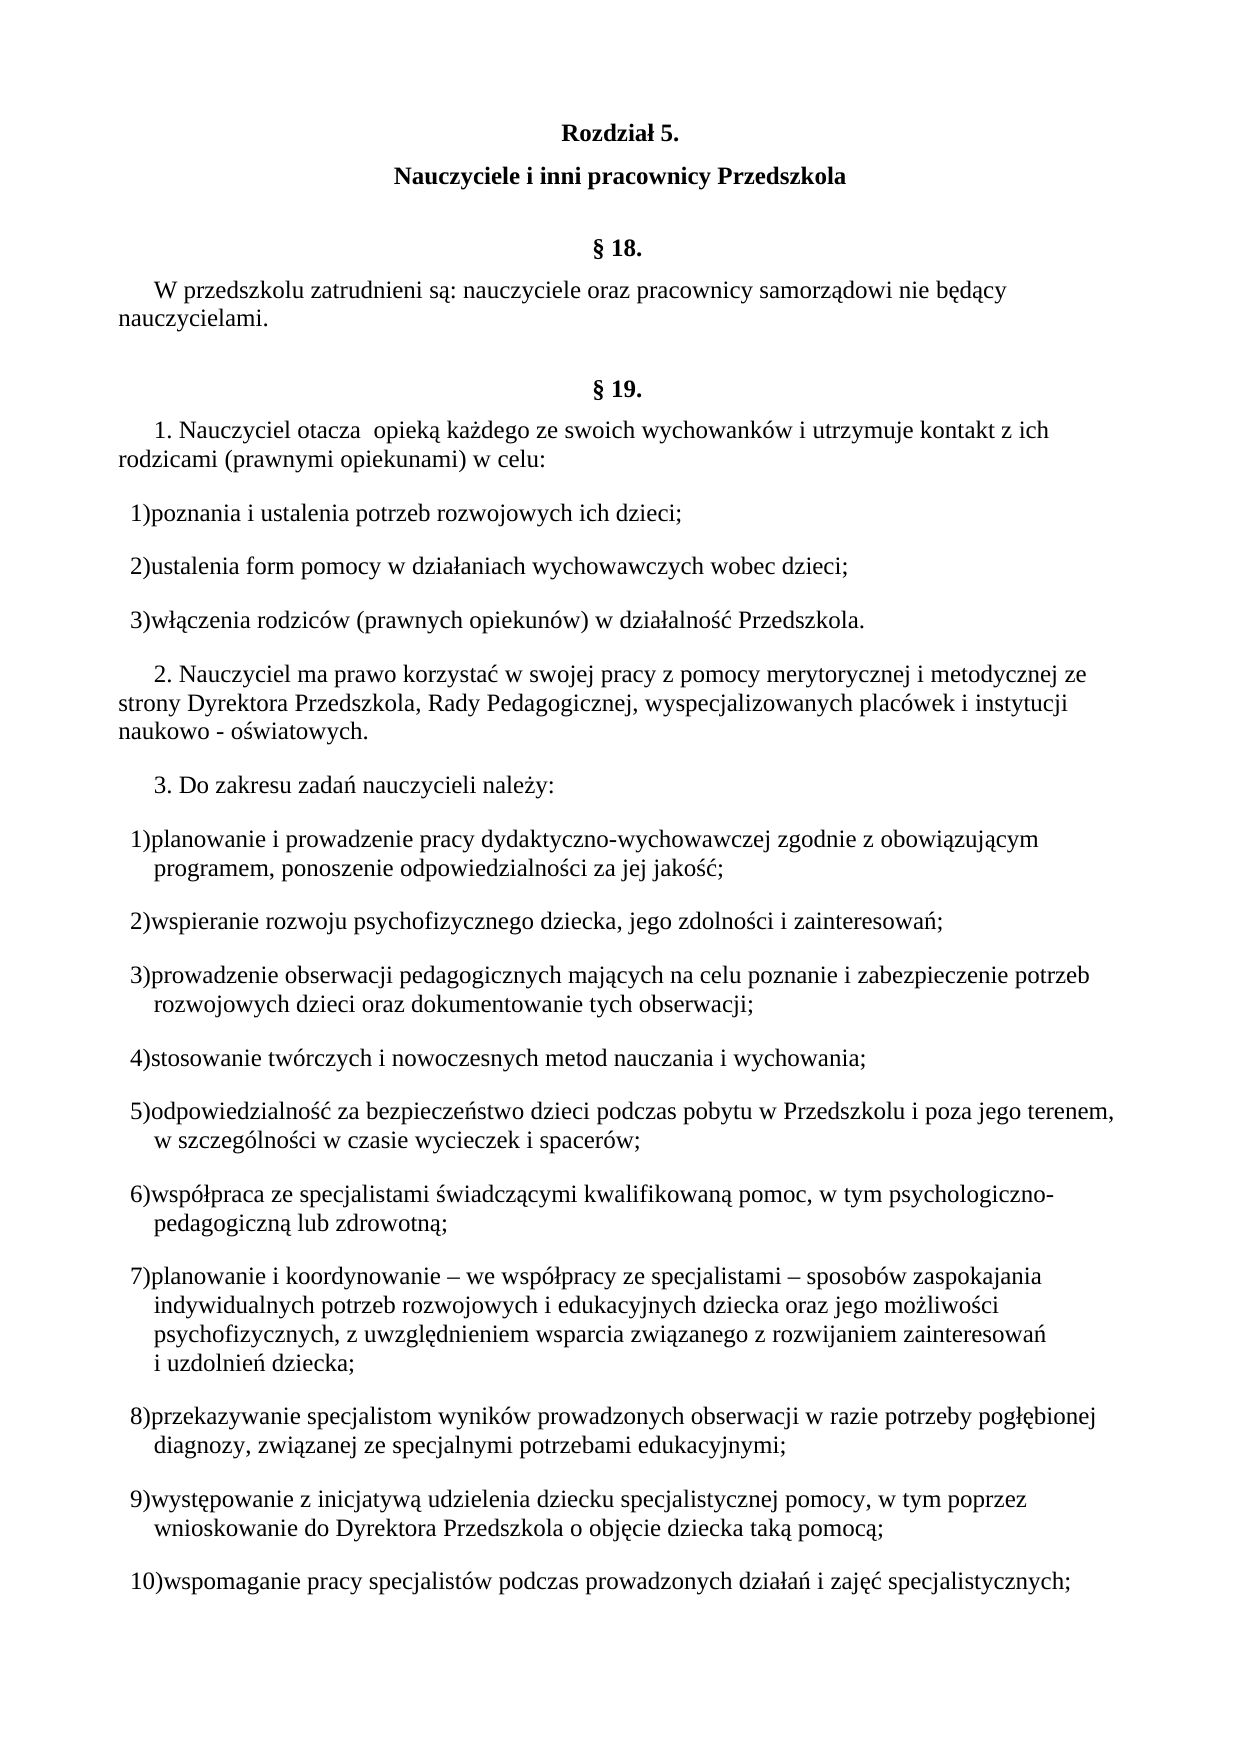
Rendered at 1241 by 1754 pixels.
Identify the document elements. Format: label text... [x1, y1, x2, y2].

text 6)współpraca ze specjalistami świadczącymi kwalifikowaną pomoc, w tym psychologiczno-pedagogiczną lub zdrowotną; [130, 1179, 1122, 1236]
text 9)występowanie z inicjatywą udzielenia dziecku specjalistycznej pomocy, w tym poprzez wnioskowanie do Dyrektora Przedszkola o objęcie dziecka taką pomocą; [130, 1484, 1122, 1541]
text 5)odpowiedzialność za bezpieczeństwo dzieci podczas pobytu w Przedszkolu i poza jego terenem, w szczególności w czasie wycieczek i spacerów; [130, 1096, 1122, 1154]
text 1)planowanie i prowadzenie pracy dydaktyczno-wychowawczej zgodnie z obowiązującym programem, ponoszenie odpowiedzialności za jej jakość; [130, 824, 1122, 881]
text W przedszkolu zatrudnieni są: nauczyciele oraz pracownicy samorządowi nie będący nauczycielami. [118, 275, 1122, 332]
text 7)planowanie i koordynowanie – we współpracy ze specjalistami – sposobów zaspokajania indywidualnych potrzeb rozwojowych i edukacyjnych dziecka oraz jego możliwości psychofizycznych, z uwzględnieniem wsparcia związanego z rozwijaniem zainteresowań i uzdolnień dziecka; [130, 1261, 1122, 1376]
text 3)prowadzenie obserwacji pedagogicznych mających na celu poznanie i zabezpieczenie potrzeb rozwojowych dzieci oraz dokumentowanie tych obserwacji; [130, 960, 1122, 1018]
text 8)przekazywanie specjalistom wyników prowadzonych obserwacji w razie potrzeby pogłębionej diagnozy, związanej ze specjalnymi potrzebami edukacyjnymi; [130, 1401, 1122, 1459]
text 4)stosowanie twórczych i nowoczesnych metod nauczania i wychowania; [130, 1043, 1122, 1071]
text 1. Nauczyciel otacza opieką każdego ze swoich wychowanków i utrzymuje kontakt z ich rodzicami (prawnymi opiekunami) w celu: [118, 415, 1122, 473]
text 3)włączenia rodziców (prawnych opiekunów) w działalność Przedszkola. [130, 605, 1122, 634]
text 3. Do zakresu zadań nauczycieli należy: [118, 770, 1122, 799]
text § 19. [118, 374, 1122, 403]
text § 18. [118, 233, 1122, 262]
text 2)ustalenia form pomocy w działaniach wychowawczych wobec dzieci; [130, 551, 1122, 580]
text 2)wspieranie rozwoju psychofizycznego dziecka, jego zdolności i zainteresowań; [130, 906, 1122, 935]
text 1)poznania i ustalenia potrzeb rozwojowych ich dzieci; [130, 498, 1122, 526]
text 10)wspomaganie pracy specjalistów podczas prowadzonych działań i zajęć specjalistycznych; [130, 1566, 1122, 1595]
text Rozdział 5. Nauczyciele i inni pracownicy Przedszkola [118, 118, 1122, 190]
text 2. Nauczyciel ma prawo korzystać w swojej pracy z pomocy merytorycznej i metodycznej ze strony Dyrektora Przedszkola, Rady Pedagogicznej, wyspecjalizowanych placówek i instytucji naukowo - oświatowych. [118, 659, 1122, 745]
